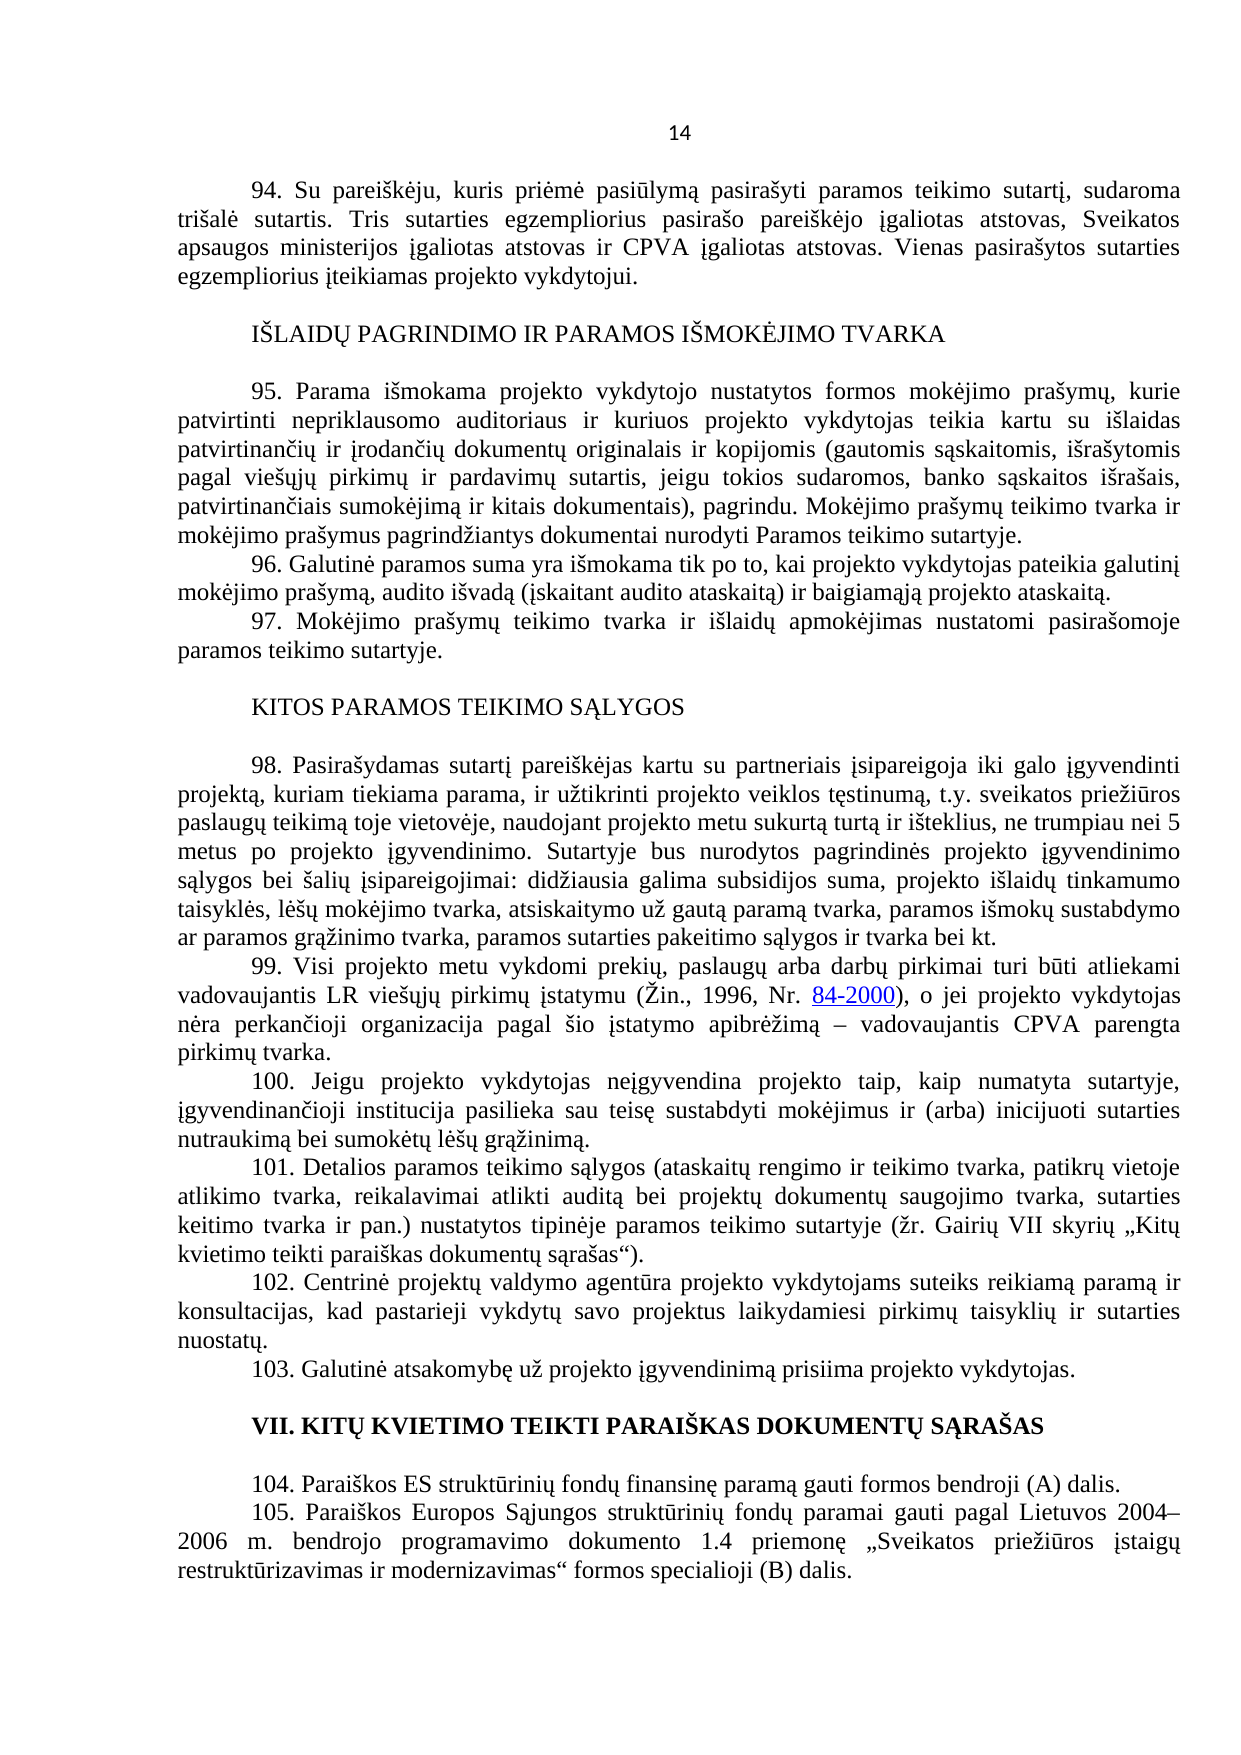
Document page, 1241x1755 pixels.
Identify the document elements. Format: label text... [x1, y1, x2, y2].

text 102. Centrinė projektų valdymo agentūra projekto vykdytojams suteiks reikiamą paramą ir konsultacijas, kad pastarieji vykdytų savo projektus laikydamiesi pirkimų taisyklių ir sutarties nuostatų. [177, 1267, 1181, 1354]
text 96. Galutinė paramos suma yra išmokama tik po to, kai projekto vykdytojas pateikia galutinį mokėjimo prašymą, audito išvadą (įskaitant audito ataskaitą) ir baigiamąją projekto ataskaitą. [177, 549, 1181, 606]
text 98. Pasirašydamas sutartį pareiškėjas kartu su partneriais įsipareigoja iki galo įgyvendinti projektą, kuriam tiekiama parama, ir užtikrinti projekto veiklos tęstinumą, t.y. sveikatos priežiūros paslaugų teikimą toje vietovėje, naudojant projekto metu sukurtą turtą ir išteklius, ne trumpiau nei 5 metus po projekto įgyvendinimo. Sutartyje bus nurodytos pagrindinės projekto įgyvendinimo sąlygos bei šalių įsipareigojimai: didžiausia galima subsidijos suma, projekto išlaidų tinkamumo taisyklės, lėšų mokėjimo tvarka, atsiskaitymo už gautą paramą tvarka, paramos išmokų sustabdymo ar paramos grąžinimo tvarka, paramos sutarties pakeitimo sąlygos ir tvarka bei kt. [177, 750, 1181, 951]
text 94. Su pareiškėju, kuris priėmė pasiūlymą pasirašyti paramos teikimo sutartį, sudaroma trišalė sutartis. Tris sutarties egzempliorius pasirašo pareiškėjo įgaliotas atstovas, Sveikatos apsaugos ministerijos įgaliotas atstovas ir CPVA įgaliotas atstovas. Vienas pasirašytos sutarties egzempliorius įteikiamas projekto vykdytojui. [177, 175, 1181, 290]
text IŠLAIDŲ PAGRINDIMO IR PARAMOS IŠMOKĖJIMO TVARKA [177, 319, 1181, 347]
text 101. Detalios paramos teikimo sąlygos (ataskaitų rengimo ir teikimo tvarka, patikrų vietoje atlikimo tvarka, reikalavimai atlikti auditą bei projektų dokumentų saugojimo tvarka, sutarties keitimo tvarka ir pan.) nustatytos tipinėje paramos teikimo sutartyje (žr. Gairių VII skyrių „Kitų kvietimo teikti paraiškas dokumentų sąrašas“). [177, 1152, 1181, 1267]
text VII. KITŲ KVIETIMO TEIKTI PARAIŠKAS DOKUMENTŲ SĄRAŠAS [177, 1411, 1181, 1440]
text 95. Parama išmokama projekto vykdytojo nustatytos formos mokėjimo prašymų, kurie patvirtinti nepriklausomo auditoriaus ir kuriuos projekto vykdytojas teikia kartu su išlaidas patvirtinančių ir įrodančių dokumentų originalais ir kopijomis (gautomis sąskaitomis, išrašytomis pagal viešųjų pirkimų ir pardavimų sutartis, jeigu tokios sudaromos, banko sąskaitos išrašais, patvirtinančiais sumokėjimą ir kitais dokumentais), pagrindu. Mokėjimo prašymų teikimo tvarka ir mokėjimo prašymus pagrindžiantys dokumentai nurodyti Paramos teikimo sutartyje. [177, 376, 1181, 549]
text 100. Jeigu projekto vykdytojas neįgyvendina projekto taip, kaip numatyta sutartyje, įgyvendinančioji institucija pasilieka sau teisę sustabdyti mokėjimus ir (arba) inicijuoti sutarties nutraukimą bei sumokėtų lėšų grąžinimą. [177, 1066, 1181, 1152]
text KITOS PARAMOS TEIKIMO SĄLYGOS [177, 692, 1181, 721]
text 103. Galutinė atsakomybę už projekto įgyvendinimą prisiima projekto vykdytojas. [177, 1354, 1181, 1382]
text 99. Visi projekto metu vykdomi prekių, paslaugų arba darbų pirkimai turi būti atliekami vadovaujantis LR viešųjų pirkimų įstatymu (Žin., 1996, Nr. 84-2000), o jei projekto vykdytojas nėra perkančioji organizacija pagal šio įstatymo apibrėžimą – vadovaujantis CPVA parengta pirkimų tvarka. [177, 951, 1181, 1066]
text 104. Paraiškos ES struktūrinių fondų finansinę paramą gauti formos bendroji (A) dalis. [177, 1469, 1181, 1497]
text 97. Mokėjimo prašymų teikimo tvarka ir išlaidų apmokėjimas nustatomi pasirašomoje paramos teikimo sutartyje. [177, 606, 1181, 664]
text 105. Paraiškos Europos Sąjungos struktūrinių fondų paramai gauti pagal Lietuvos 2004–2006 m. bendrojo programavimo dokumento 1.4 priemonę „Sveikatos priežiūros įstaigų restruktūrizavimas ir modernizavimas“ formos specialioji (B) dalis. [177, 1497, 1181, 1584]
